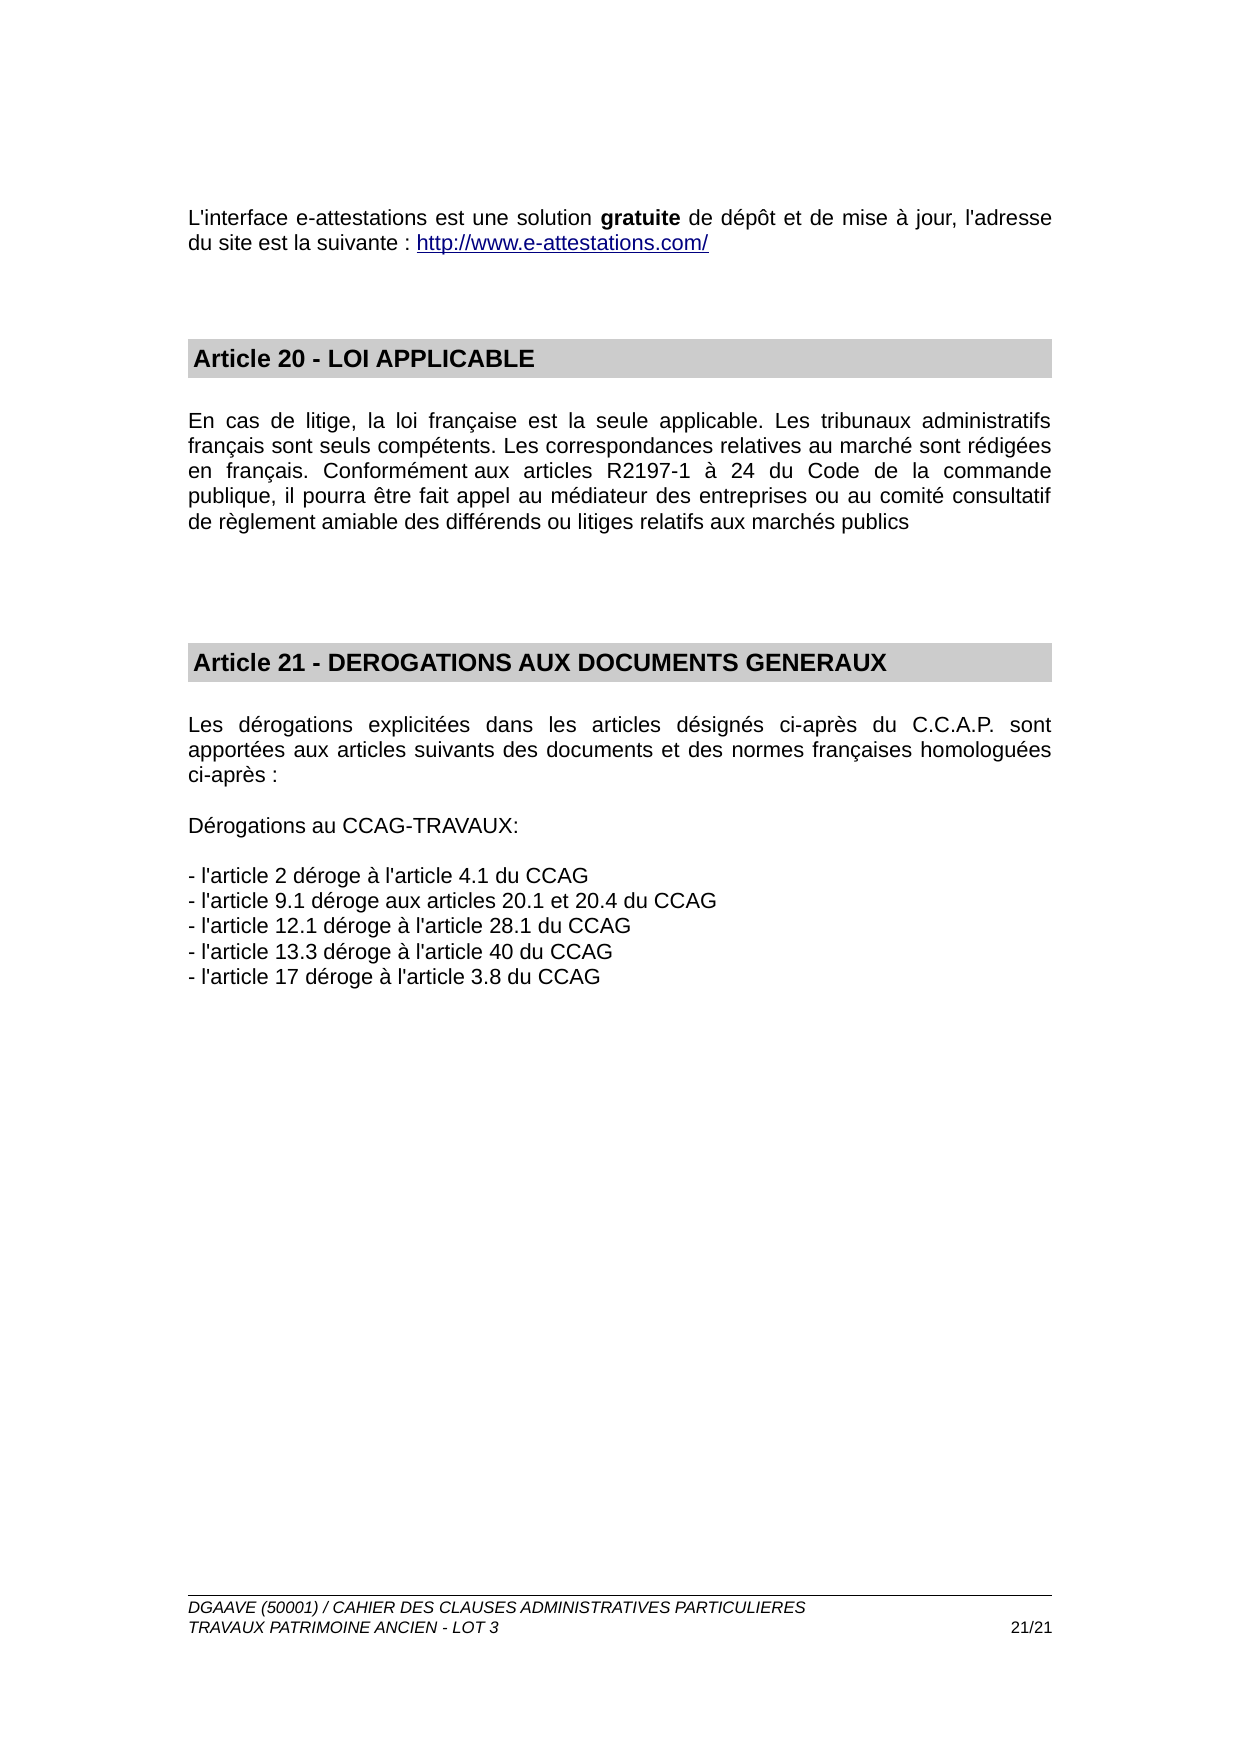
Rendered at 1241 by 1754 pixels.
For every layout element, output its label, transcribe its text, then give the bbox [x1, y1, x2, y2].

text - l'article 17 déroge à l'article 3.8 du CCAG [188, 964, 1052, 989]
text Les dérogations explicitées dans les articles désignés ci-après du C.C.A.P. sont apportées aux articles suivants des documents et des normes françaises homologuées ci-après : [188, 712, 1052, 787]
text - l'article 13.3 déroge à l'article 40 du CCAG [188, 938, 1052, 964]
subtitle DEROGATIONS AUX DOCUMENTS GENERAUX [190, 646, 1050, 680]
text - l'article 12.1 déroge à l'article 28.1 du CCAG [188, 913, 1052, 938]
text Dérogations au CCAG-TRAVAUX: [188, 812, 1052, 838]
text - l'article 9.1 déroge aux articles 20.1 et 20.4 du CCAG [188, 888, 1052, 913]
subtitle LOI APPLICABLE [190, 342, 1050, 376]
text L'interface e-attestations est une solution gratuite de dépôt et de mise à jour, l'adresse du site est la suivante : http://www.e-attestations.com/ [188, 204, 1052, 255]
text - l'article 2 déroge à l'article 4.1 du CCAG [188, 863, 1052, 888]
text En cas de litige, la loi française est la seule applicable. Les tribunaux administratifs français sont seuls compétents. Les correspondances relatives au marché sont rédigées en français. Conformément aux articles R2197-1 à 24 du Code de la commande publique, il pourra être fait appel au médiateur des entreprises ou au comité consultatif de règlement amiable des différends ou litiges relatifs aux marchés publics [188, 408, 1052, 534]
